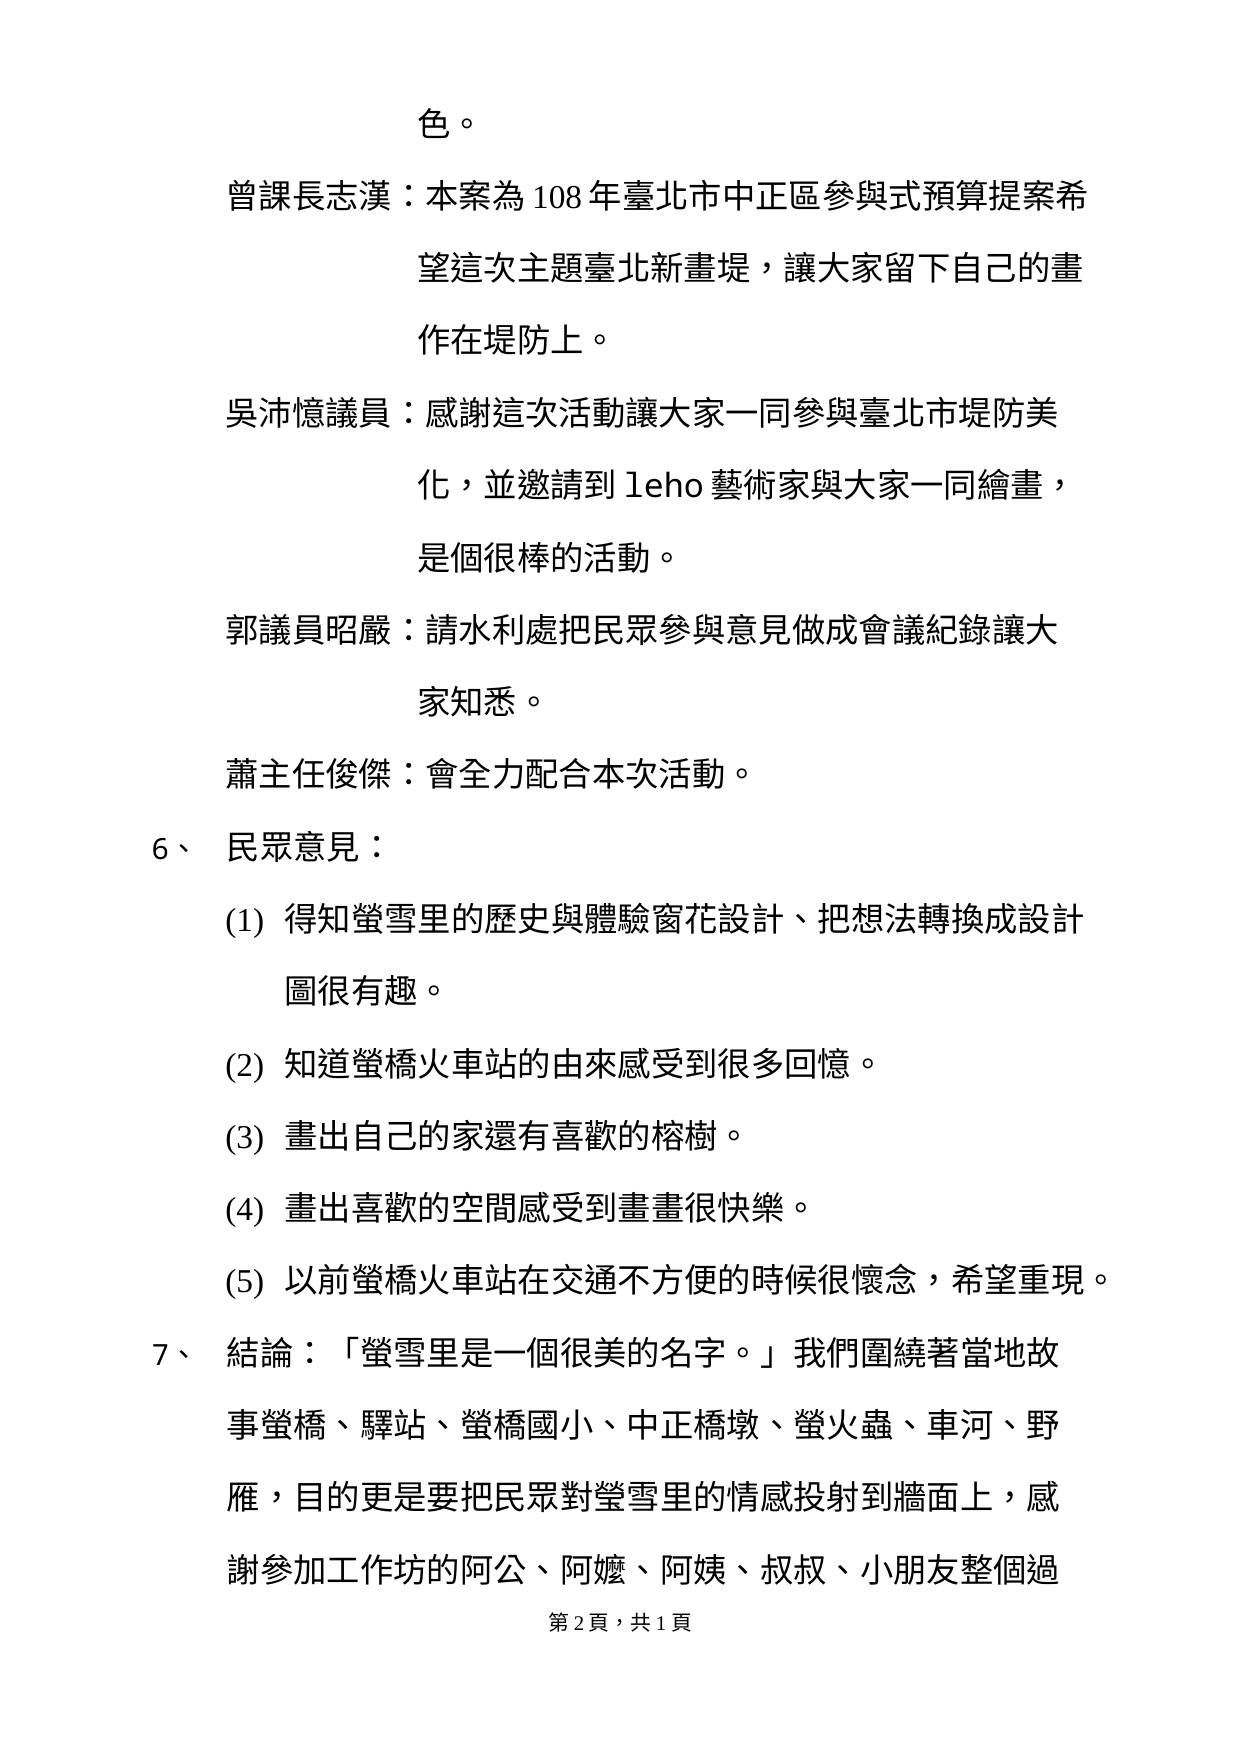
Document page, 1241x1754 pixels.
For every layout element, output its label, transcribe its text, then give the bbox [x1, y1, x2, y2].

text 郭議員昭嚴：請水利處把民眾參與意見做成會議紀錄讓大家知悉。 [225, 604, 1089, 724]
text 陳里長文質：感謝水利處安排說明本次互動式工作坊活動，讓堤壁美化內容更貼近當地民眾並充滿在地特色。 [225, 97, 1089, 146]
list 畫出自己的家還有喜歡的榕樹。 [225, 1110, 1089, 1158]
list 以前螢橋火車站在交通不方便的時候很懷念，希望重現。 [225, 1254, 1089, 1302]
text 蕭主任俊傑：會全力配合本次活動。 [225, 748, 1089, 796]
text 吳沛憶議員：感謝這次活動讓大家一同參與臺北市堤防美化，並邀請到leho藝術家與大家一同繪畫，是個很棒的活動。 [225, 387, 1089, 579]
list 民眾意見： [151, 821, 1089, 869]
list 結論：「螢雪里是一個很美的名字。」我們圍繞著當地故事螢橋、驛站、螢橋國小、中正橋墩、螢火蟲、車河、野雁，目的更是要把民眾對瑩雪里的情感投射到牆面上，感謝參加工作坊的阿公、阿嬤、阿姨、叔叔、小朋友整個過 [151, 1327, 1089, 1592]
list 知道螢橋火車站的由來感受到很多回憶。 [225, 1037, 1089, 1086]
list 得知螢雪里的歷史與體驗窗花設計、把想法轉換成設計圖很有趣。 [225, 893, 1089, 1013]
text 曾課長志漢：本案為108年臺北市中正區參與式預算提案希望這次主題臺北新畫堤，讓大家留下自己的畫作在堤防上。 [225, 170, 1089, 362]
list 畫出喜歡的空間感受到畫畫很快樂。 [225, 1182, 1089, 1230]
